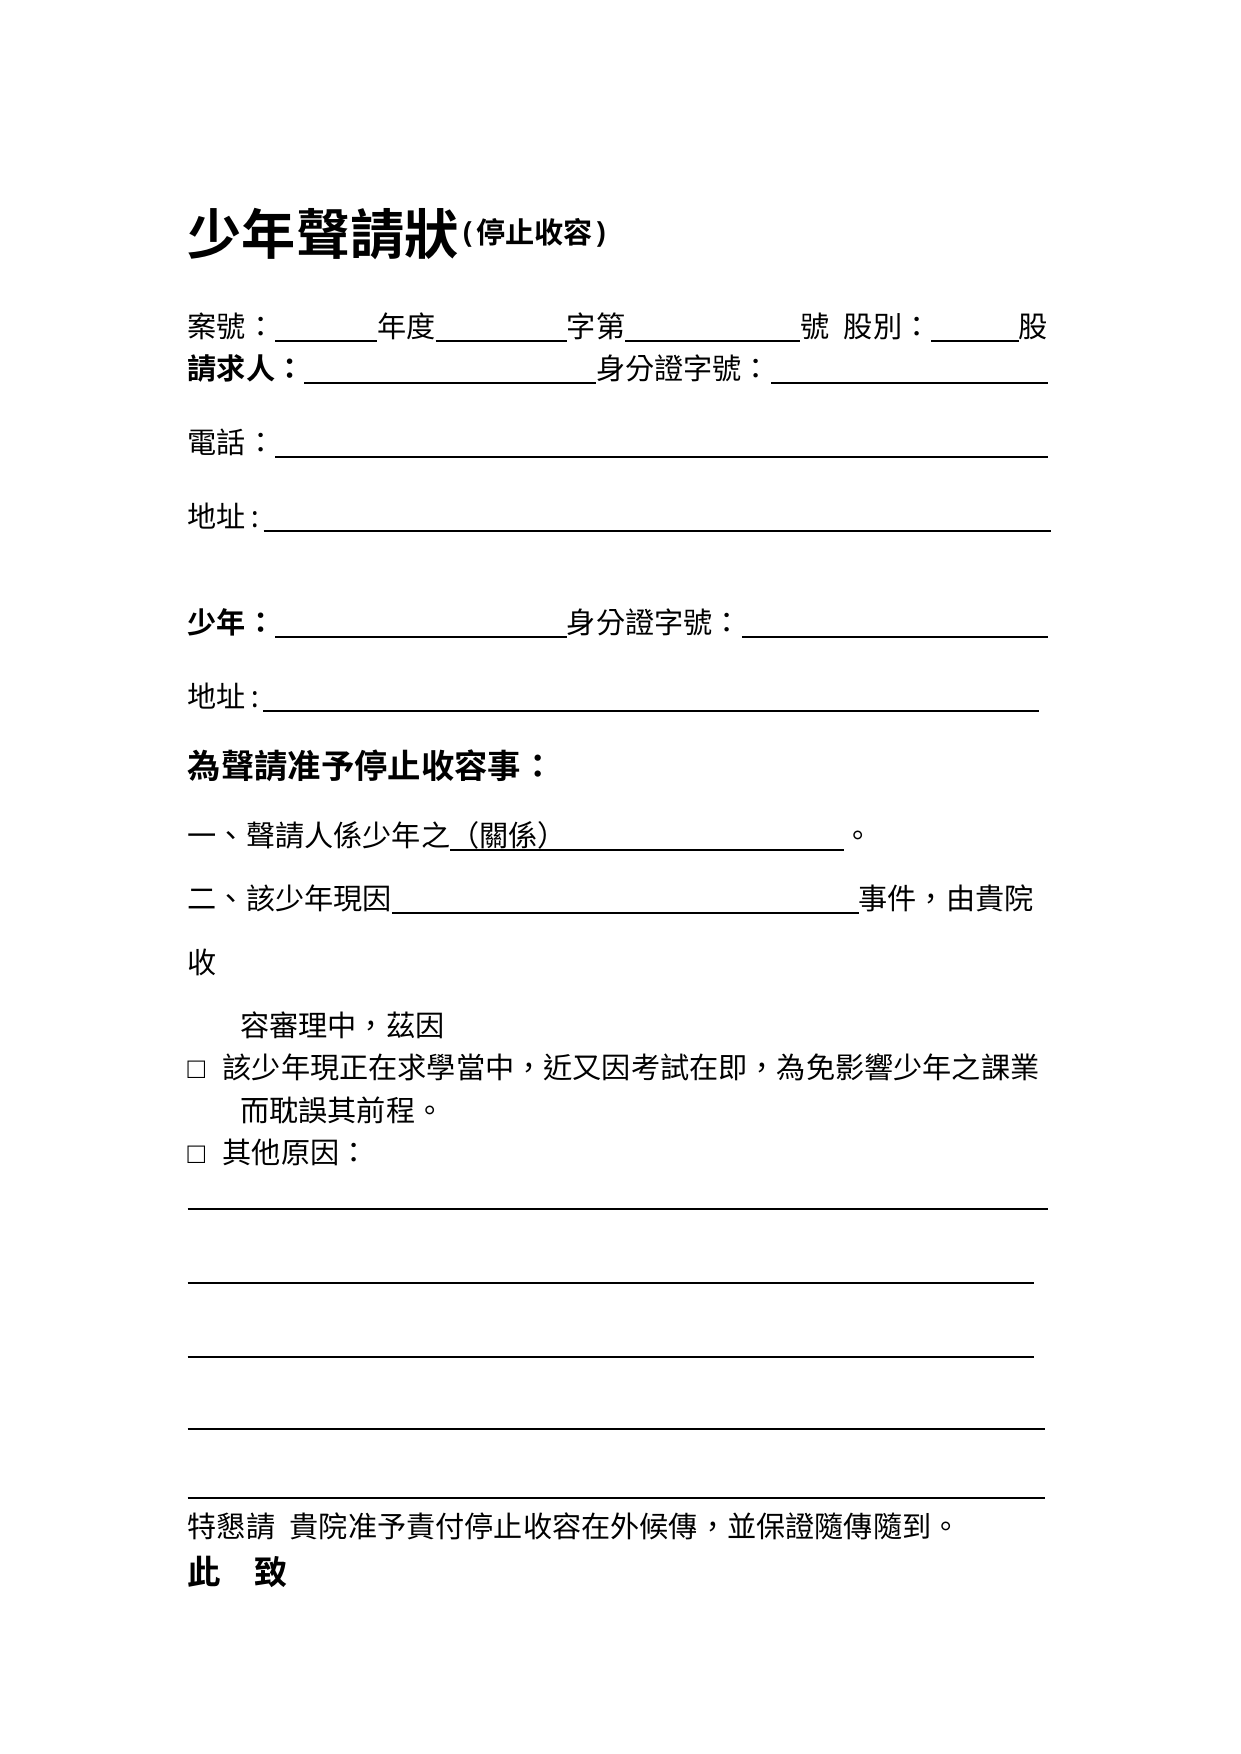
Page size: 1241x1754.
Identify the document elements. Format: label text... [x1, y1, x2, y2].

text 少年聲請狀(停止收容) [187, 158, 1053, 283]
text □ 其他原因： [187, 1130, 1053, 1172]
text 案號： 年度 字第 號 股別： 股 [187, 283, 1053, 346]
text 特懇請 貴院准予責付停止收容在外候傳，並保證隨傳隨到。 [187, 1503, 1053, 1545]
text 二、該少年現因 事件，由貴院收 [187, 876, 1053, 981]
text 而耽誤其前程。 [187, 1087, 1053, 1130]
text 少年： 身分證字號： [187, 599, 1053, 642]
text 容審理中，茲因 [187, 1003, 1053, 1045]
text 地址: [187, 494, 1053, 536]
text 請求人： 身分證字號： [187, 346, 1053, 388]
text 此 致 [187, 1545, 1053, 1594]
text 地址: 為聲請准予停止收容事： [187, 673, 1053, 788]
text □ 該少年現正在求學當中，近又因考試在即，為免影響少年之課業 [187, 1045, 1053, 1087]
text 一、聲請人係少年之（關係） 。 [187, 812, 1053, 854]
text 電話： [187, 420, 1053, 462]
